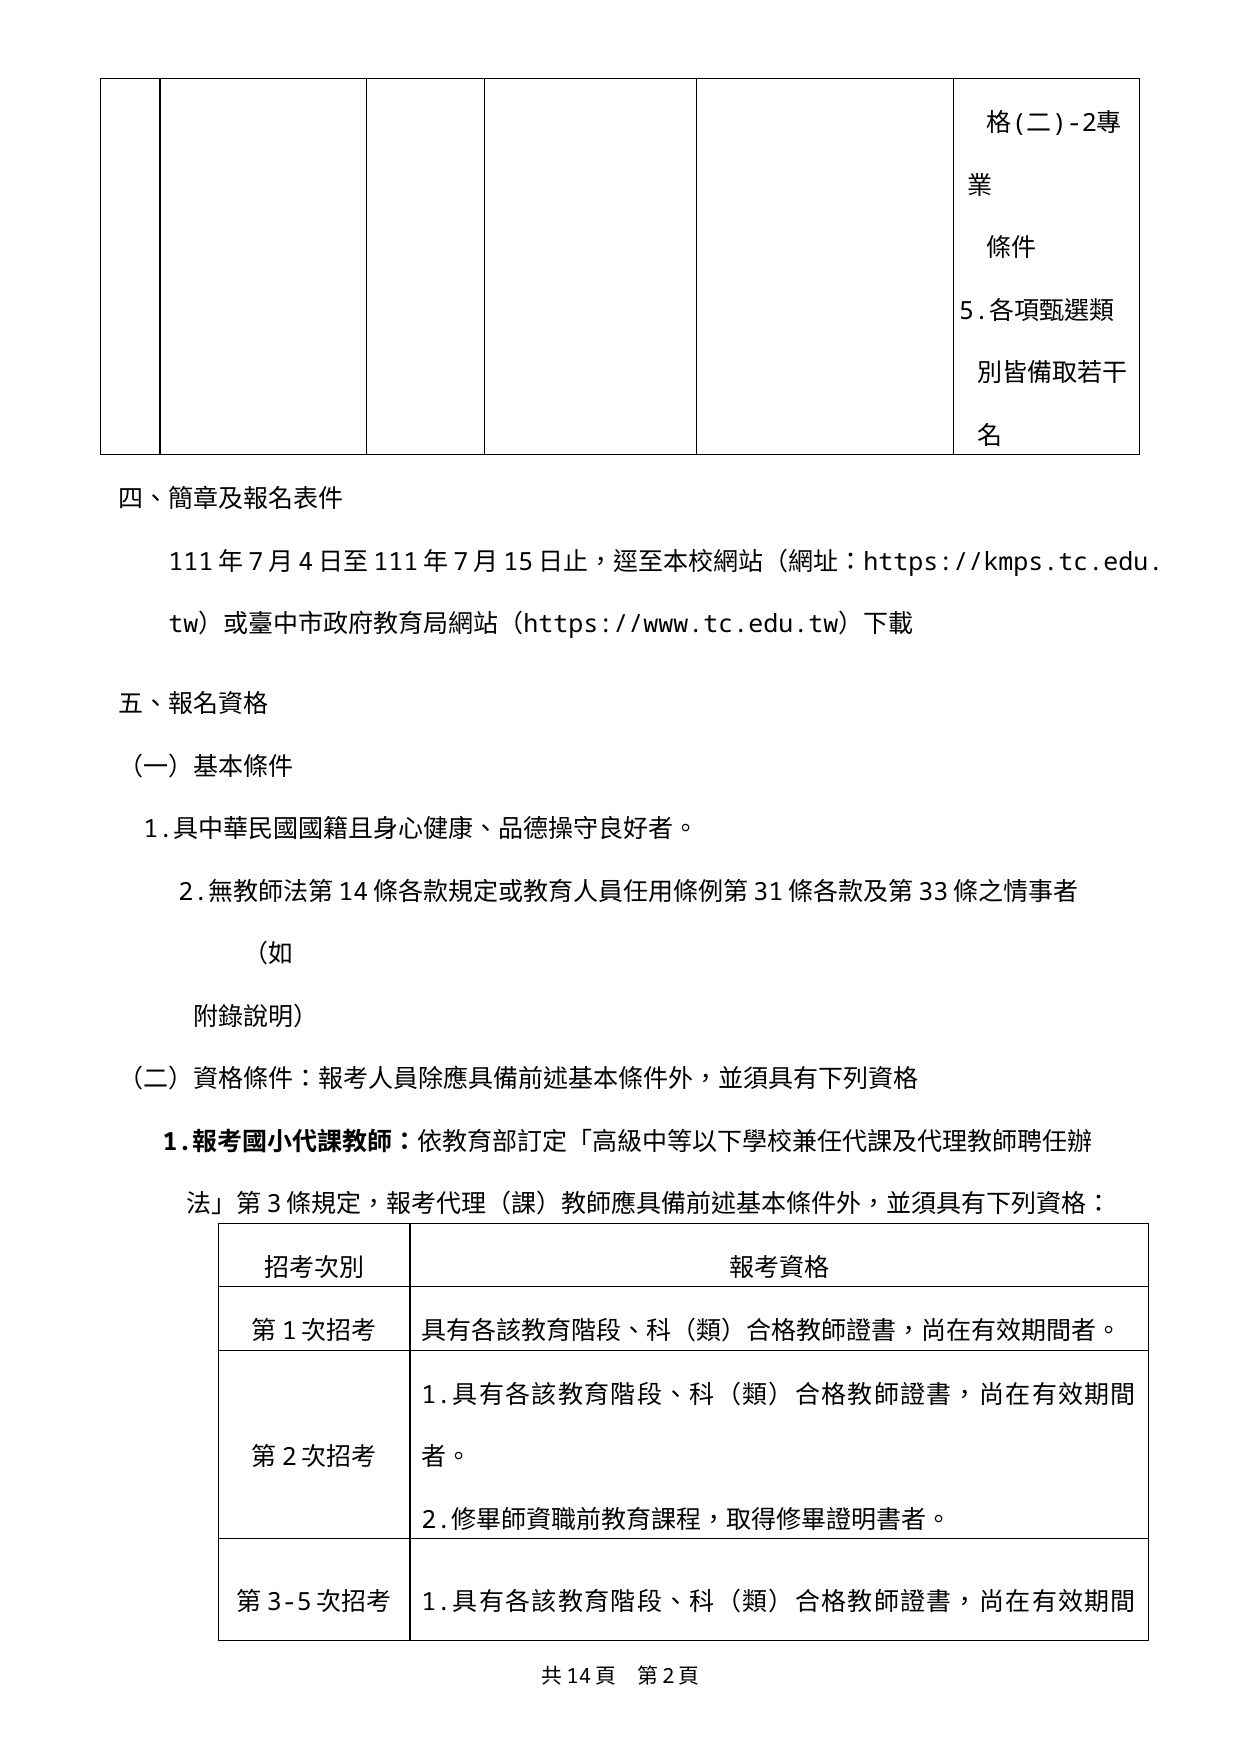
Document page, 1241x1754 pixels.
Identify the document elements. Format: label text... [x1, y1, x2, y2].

text 2.無教師法第14條各款規定或教育人員任用條例第31條各款及第33條之情事者（如 [118, 847, 1122, 972]
table_header 招考次別 [219, 1224, 409, 1286]
table_header 報考資格 [411, 1224, 1148, 1286]
text （二）資格條件：報考人員除應具備前述基本條件外，並須具有下列資格 [118, 1035, 1122, 1097]
text 四、簡章及報名表件 111年7月4日至111年7月15日止，逕至本校網站（網址：https://kmps.tc.edu.tw）或臺中市政府教育局網站（https://www.tc.edu.tw）下載 [118, 455, 1166, 643]
text 1.具中華民國國籍且身心健康、品德操守良好者。 [118, 785, 1122, 847]
table_cell [161, 79, 366, 454]
table_cell 第2次招考 [219, 1351, 409, 1538]
table_cell 5.各項甄選類別皆備取若干名 [954, 79, 1139, 454]
text 1.報考國小代課教師：依教育部訂定「高級中等以下學校兼任代課及代理教師聘任辦法」第3條規定，報考代理（課）教師應具備前述基本條件外，並須具有下列資格： [162, 1097, 1137, 1222]
table_cell 1.具有各該教育階段、科（類）合格教師證書，尚在有效期間者。 2.修畢師資職前教育課程，取得修畢證明書者。 [411, 1351, 1148, 1538]
table_cell [697, 79, 953, 454]
table_cell 第3-5次招考 [219, 1539, 409, 1639]
table_cell 1.具有各該教育階段、科（類）合格教師證書，尚在有效期間 [411, 1539, 1148, 1639]
table_cell [485, 79, 696, 454]
text （一）基本條件 [118, 722, 1122, 785]
table_header 格(二)-2專業 條件 [956, 79, 1137, 267]
text 附錄說明） [193, 972, 1122, 1035]
text 五、報名資格 [118, 660, 1122, 722]
table_cell [367, 79, 484, 454]
table_cell 第1次招考 [219, 1287, 409, 1349]
table_cell [101, 79, 159, 454]
table_cell 具有各該教育階段、科（類）合格教師證書，尚在有效期間者。 [411, 1287, 1148, 1349]
